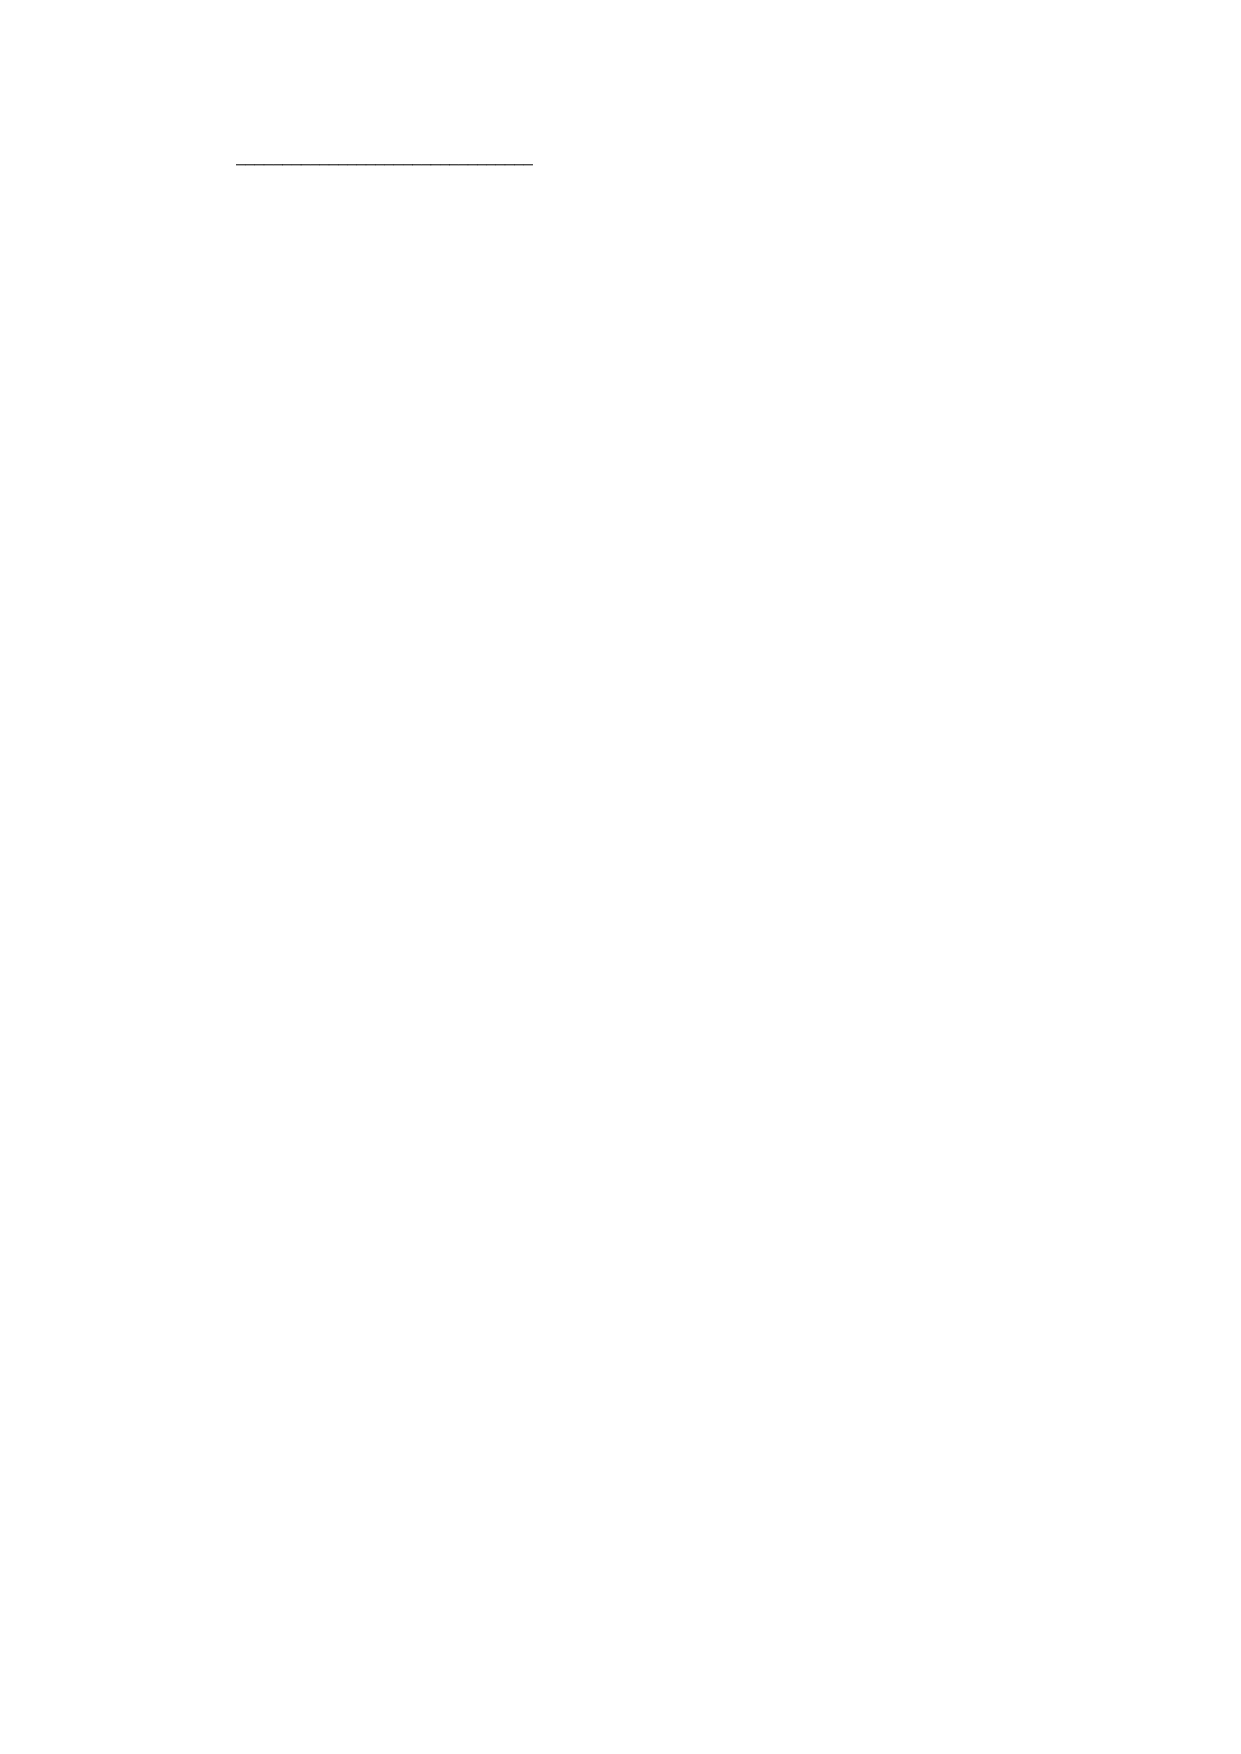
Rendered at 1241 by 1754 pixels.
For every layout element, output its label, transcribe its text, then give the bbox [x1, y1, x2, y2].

text ________________________________ [118, 118, 1069, 166]
